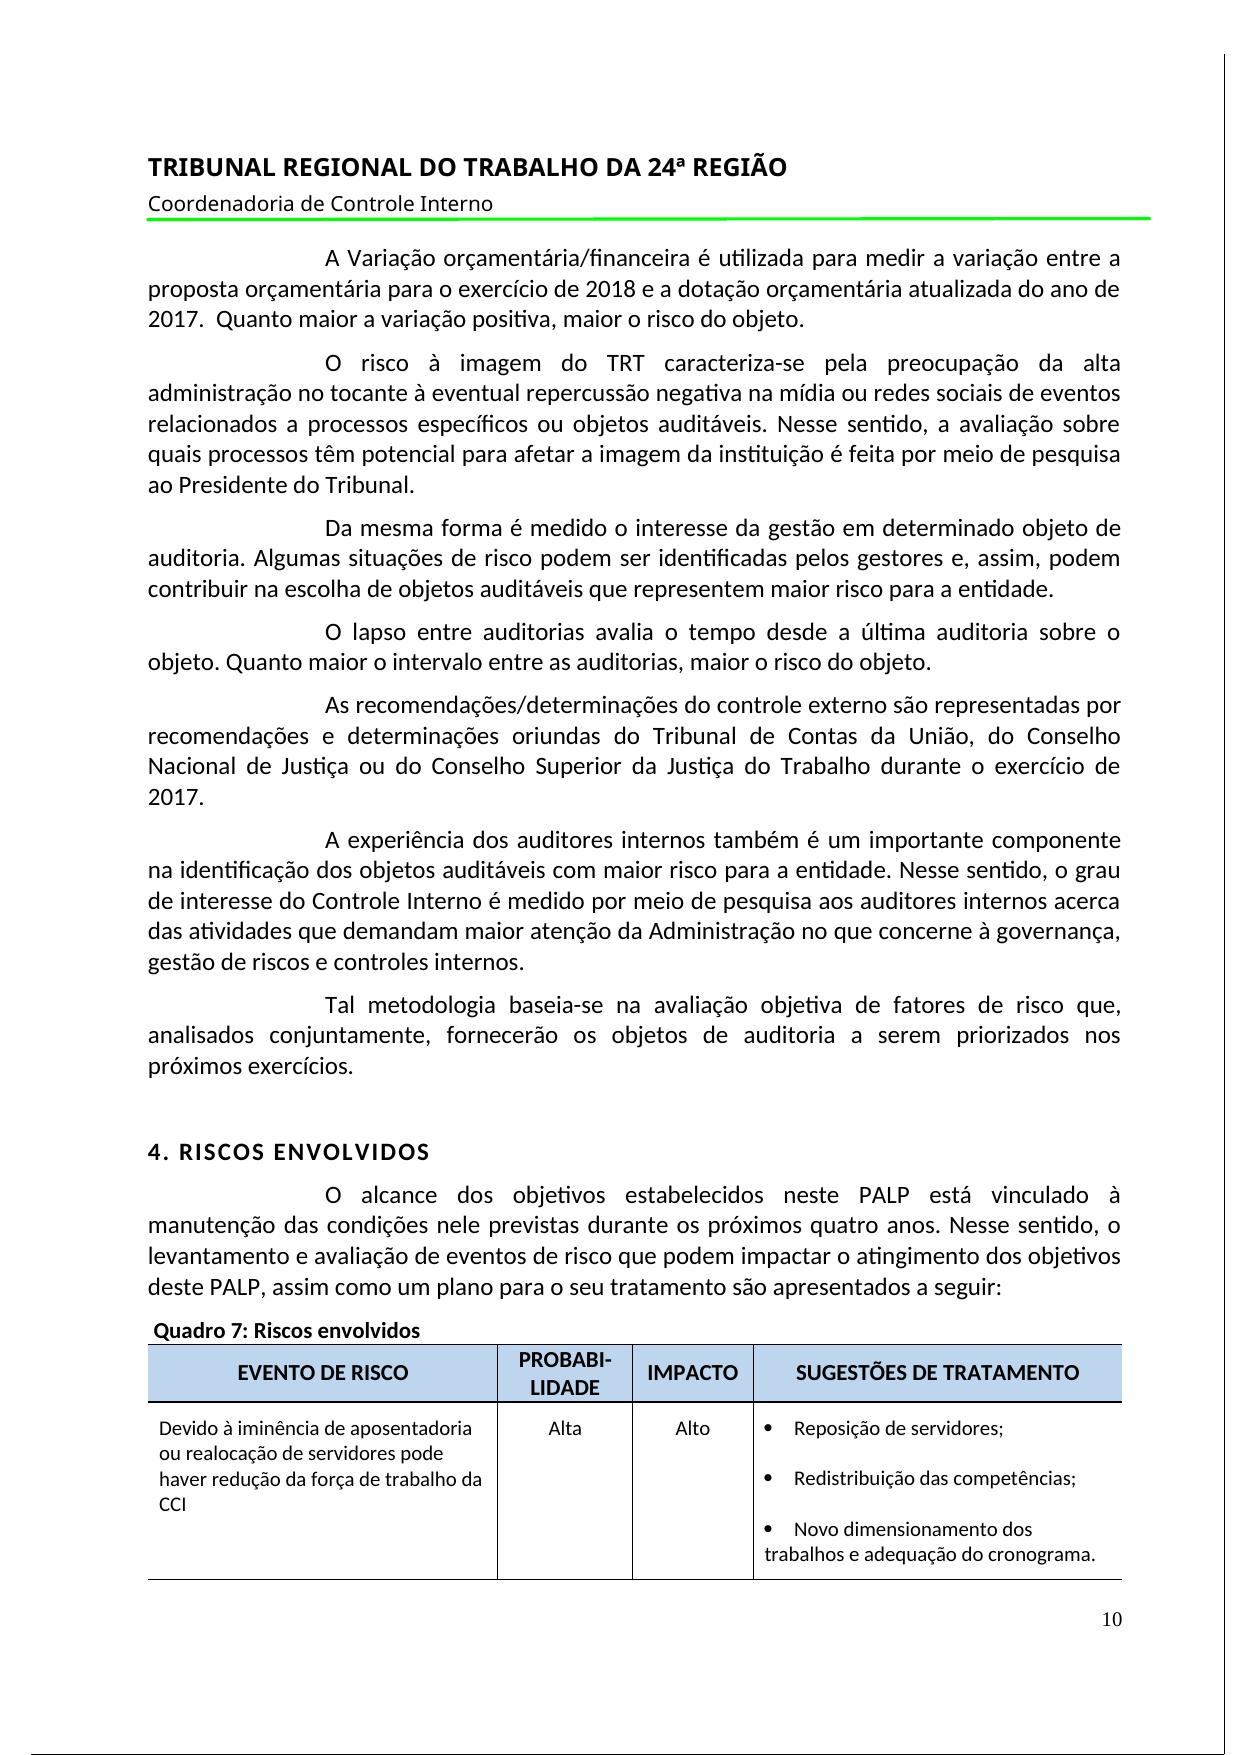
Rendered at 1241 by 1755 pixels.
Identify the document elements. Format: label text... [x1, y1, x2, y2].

text As recomendações/determinações do controle externo são representadas por recomendações e determinações oriundas do Tribunal de Contas da União, do Conselho Nacional de Justiça ou do Conselho Superior da Justiça do Trabalho durante o exercício de 2017. [148, 689, 1122, 811]
table_cell Alta [498, 1403, 632, 1579]
text O lapso entre auditorias avalia o tempo desde a última auditoria sobre o objeto. Quanto maior o intervalo entre as auditorias, maior o risco do objeto. [148, 616, 1122, 677]
text O alcance dos objetivos estabelecidos neste PALP está vinculado à manutenção das condições nele previstas durante os próximos quatro anos. Nesse sentido, o levantamento e avaliação de eventos de risco que podem impactar o atingimento dos objetivos deste PALP, assim como um plano para o seu tratamento são apresentados a seguir: [148, 1179, 1122, 1301]
text Tal metodologia baseia-se na avaliação objetiva de fatores de risco que, analisados conjuntamente, fornecerão os objetos de auditoria a serem priorizados nos próximos exercícios. [148, 989, 1122, 1081]
text O risco à imagem do TRT caracteriza-se pela preocupação da alta administração no tocante à eventual repercussão negativa na mídia ou redes sociais de eventos relacionados a processos específicos ou objetos auditáveis. Nesse sentido, a avaliação sobre quais processos têm potencial para afetar a imagem da instituição é feita por meio de pesquisa ao Presidente do Tribunal. [148, 347, 1122, 499]
table_cell Alto [633, 1403, 753, 1579]
text Da mesma forma é medido o interesse da gestão em determinado objeto de auditoria. Algumas situações de risco podem ser identificadas pelos gestores e, assim, podem contribuir na escolha de objetos auditáveis que representem maior risco para a entidade. [148, 512, 1122, 603]
table_cell Devido à iminência de aposentadoria ou realocação de servidores pode haver redução da força de trabalho da CCI [148, 1403, 497, 1579]
text A Variação orçamentária/financeira é utilizada para medir a variação entre a proposta orçamentária para o exercício de 2018 e a dotação orçamentária atualizada do ano de 2017. Quanto maior a variação positiva, maior o risco do objeto. [148, 243, 1122, 334]
table_header EVENTO DE RISCO [148, 1345, 497, 1401]
text A experiência dos auditores internos também é um importante componente na identificação dos objetos auditáveis com maior risco para a entidade. Nesse sentido, o grau de interesse do Controle Interno é medido por meio de pesquisa aos auditores internos acerca das atividades que demandam maior atenção da Administração no que concerne à governança, gestão de riscos e controles internos. [148, 824, 1122, 977]
subtitle 4. RISCOS ENVOLVIDOS [148, 1136, 1122, 1167]
text Quadro 7: Riscos envolvidos [148, 1314, 1122, 1344]
table_cell Reposição de servidores; Redistribuição das competências; Novo dimensionamento dos trabalhos e adequação do cronograma. [754, 1403, 1122, 1579]
table_header PROBABI- LIDADE [498, 1345, 632, 1401]
table_header IMPACTO [633, 1345, 753, 1401]
table_header SUGESTÕES DE TRATAMENTO [754, 1345, 1122, 1401]
